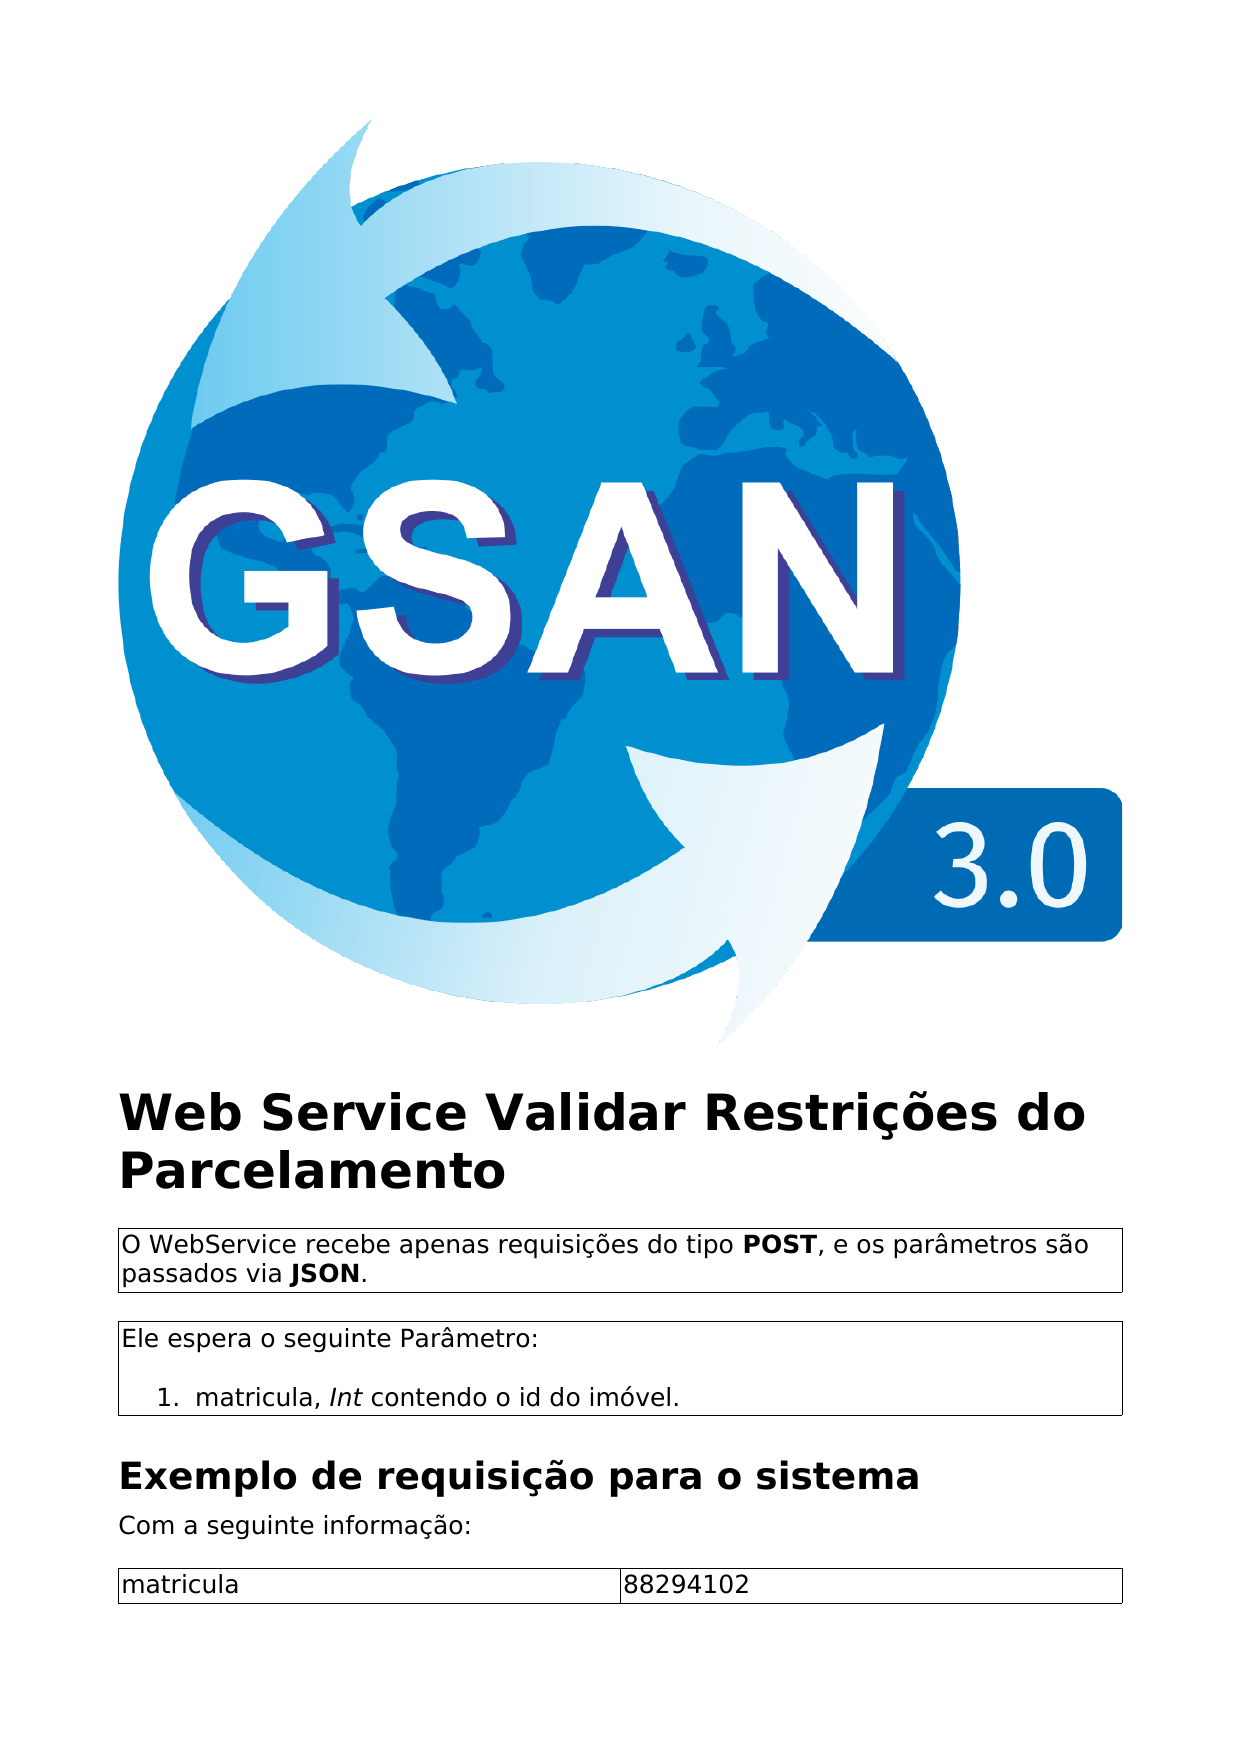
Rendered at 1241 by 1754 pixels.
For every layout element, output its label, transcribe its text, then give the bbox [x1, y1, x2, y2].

table_header 88294102 [621, 1569, 1122, 1603]
text Com a seguinte informação: [118, 1511, 1122, 1540]
table_header Ele espera o seguinte Parâmetro: matricula, Int contendo o id do imóvel. [119, 1322, 1122, 1415]
table_header O WebService recebe apenas requisições do tipo POST, e os parâmetros são passados via JSON. [119, 1229, 1122, 1292]
picture [118, 118, 1123, 1047]
table_header matricula [119, 1569, 620, 1603]
subtitle Web Service Validar Restrições do Parcelamento [118, 1084, 1122, 1200]
subtitle Exemplo de requisição para o sistema [118, 1455, 1122, 1499]
